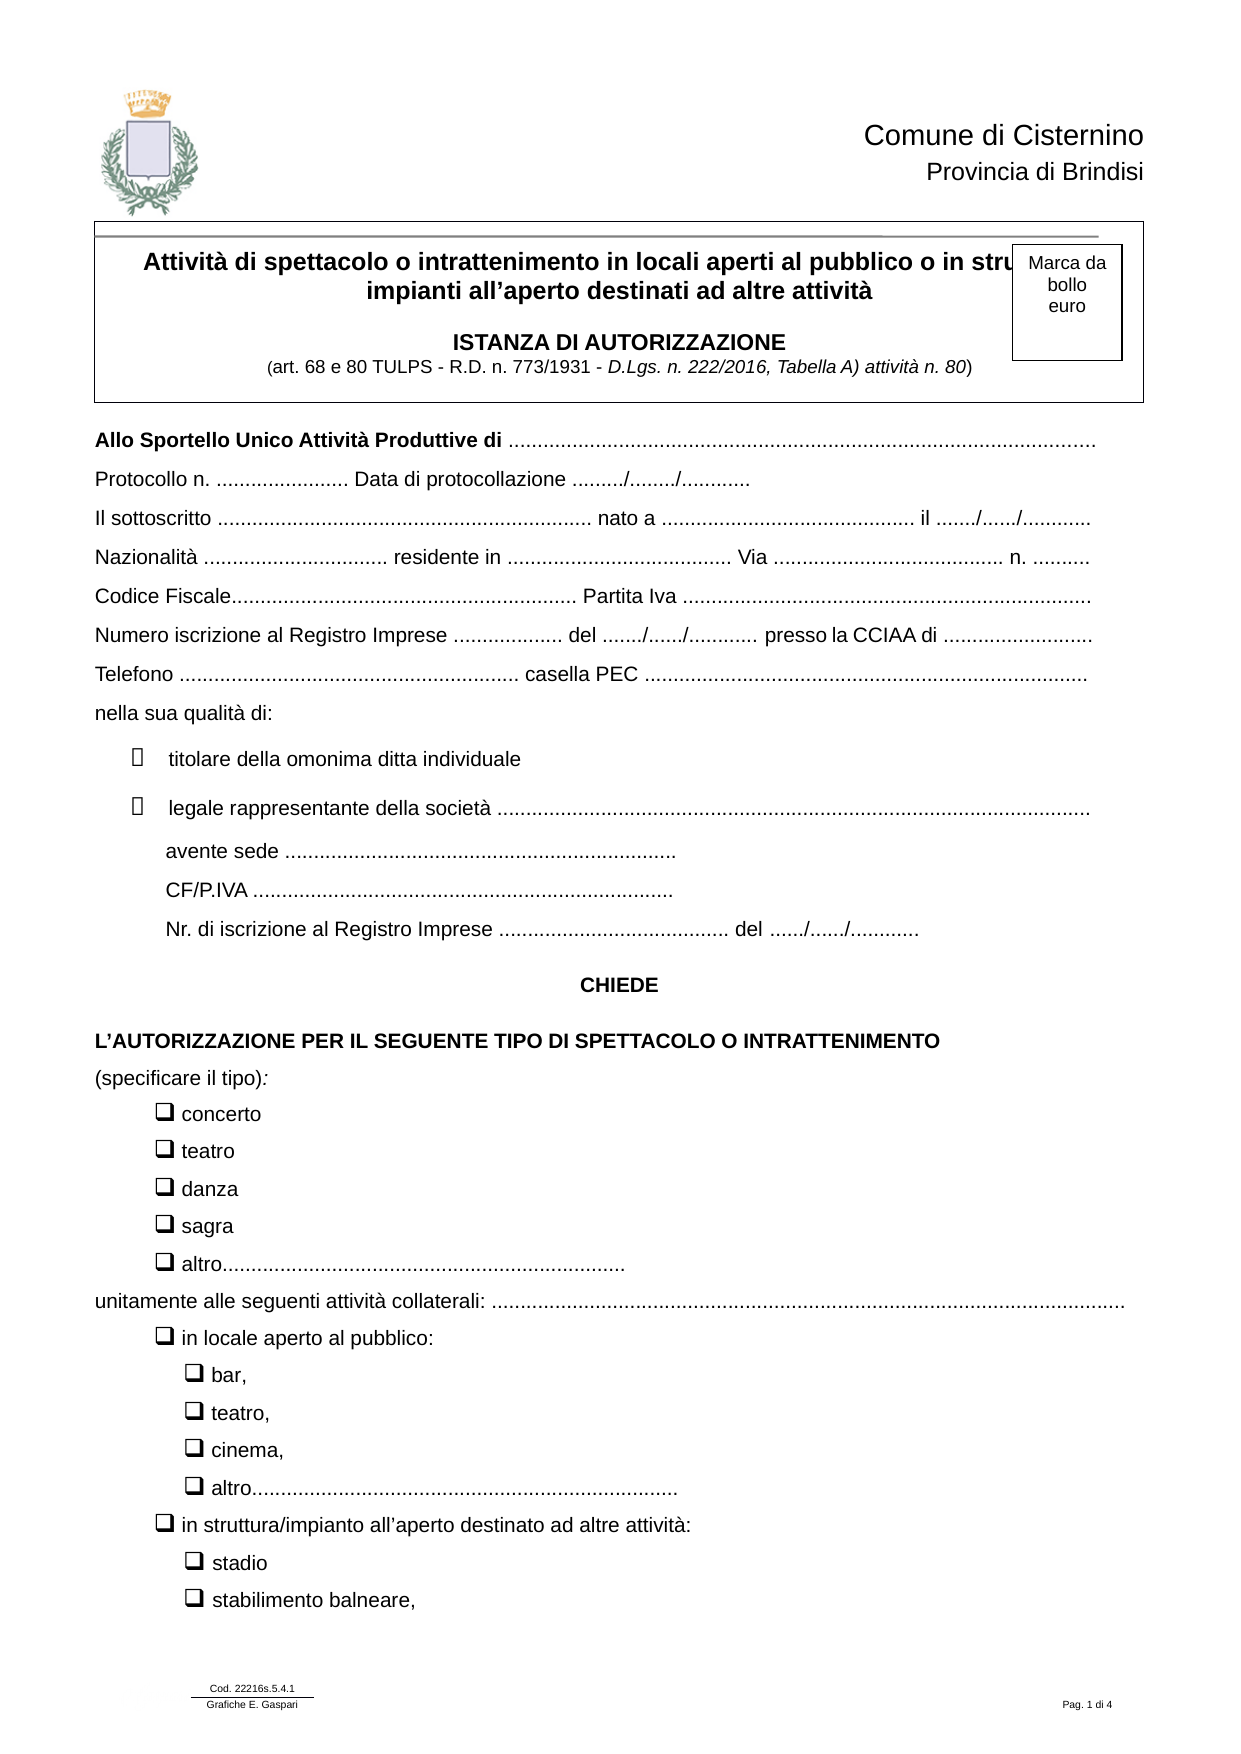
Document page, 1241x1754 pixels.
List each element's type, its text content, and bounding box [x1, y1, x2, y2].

text Nr. di iscrizione al Registro Imprese ........................................ del ....../....../............ [165, 917, 1144, 941]
text Provincia di Brindisi [200, 157, 1144, 185]
text Numero iscrizione al Registro Imprese ................... del ......./....../............ presso la CCIAA di .......................... [94, 623, 1144, 647]
text Nazionalità ................................ residente in ....................................... Via ........................................ n. .......... [94, 545, 1144, 569]
text  stabilimento balneare, [183, 1588, 1144, 1613]
text  teatro [153, 1139, 1144, 1164]
text  concerto [153, 1102, 1144, 1127]
text  cinema, [183, 1438, 1144, 1463]
text avente sede .................................................................... [165, 839, 1144, 863]
text (specificare il tipo): [94, 1065, 1144, 1089]
picture [98, 87, 200, 219]
text Il sottoscritto ................................................................. nato a ............................................ il ......./....../............ [94, 506, 1144, 530]
text  danza [153, 1177, 1144, 1202]
text  altro.......................................................................... [183, 1476, 1144, 1501]
text Codice Fiscale............................................................ Partita Iva ....................................................................... [94, 584, 1144, 608]
text unitamente alle seguenti attività collaterali: .............................................................................................................. [94, 1289, 1144, 1313]
text CHIEDE [94, 973, 1144, 997]
text nella sua qualità di: [94, 700, 1144, 724]
text  in locale aperto al pubblico: [153, 1326, 1144, 1351]
text  bar, [183, 1363, 1144, 1388]
text L’AUTORIZZAZIONE PER IL SEGUENTE TIPO DI SPETTACOLO O INTRATTENIMENTO [94, 1029, 1144, 1053]
text Allo Sportello Unico Attività Produttive di [94, 428, 1144, 452]
text  stadio [183, 1551, 1144, 1576]
text  titolare della omonima ditta individuale [130, 739, 1144, 773]
text  sagra [153, 1214, 1144, 1239]
text Telefono ........................................................... casella PEC ............................................................................. [94, 661, 1144, 685]
text CF/P.IVA ......................................................................... [165, 878, 1144, 902]
text Protocollo n. ....................... Data di protocollazione ........./......../............ [94, 467, 1144, 491]
text  in struttura/impianto all’aperto destinato ad altre attività: [153, 1513, 1144, 1538]
text  legale rappresentante della società ....................................................................................................... [130, 789, 1144, 823]
text  altro...................................................................... [153, 1252, 1144, 1277]
table_header Attività di spettacolo o intrattenimento in locali aperti al pubblico o in strutture e impianti all’aperto destinati ad altre attività ISTANZA DI AUTORIZZAZIONE (art. 68 e 80 TULPS - R.D. n. 773/1931 - D.Lgs. n. 222/2016, Tabella A) attività n. 80) [95, 222, 1143, 402]
text Comune di Cisternino [200, 118, 1144, 152]
text  teatro, [183, 1401, 1144, 1426]
